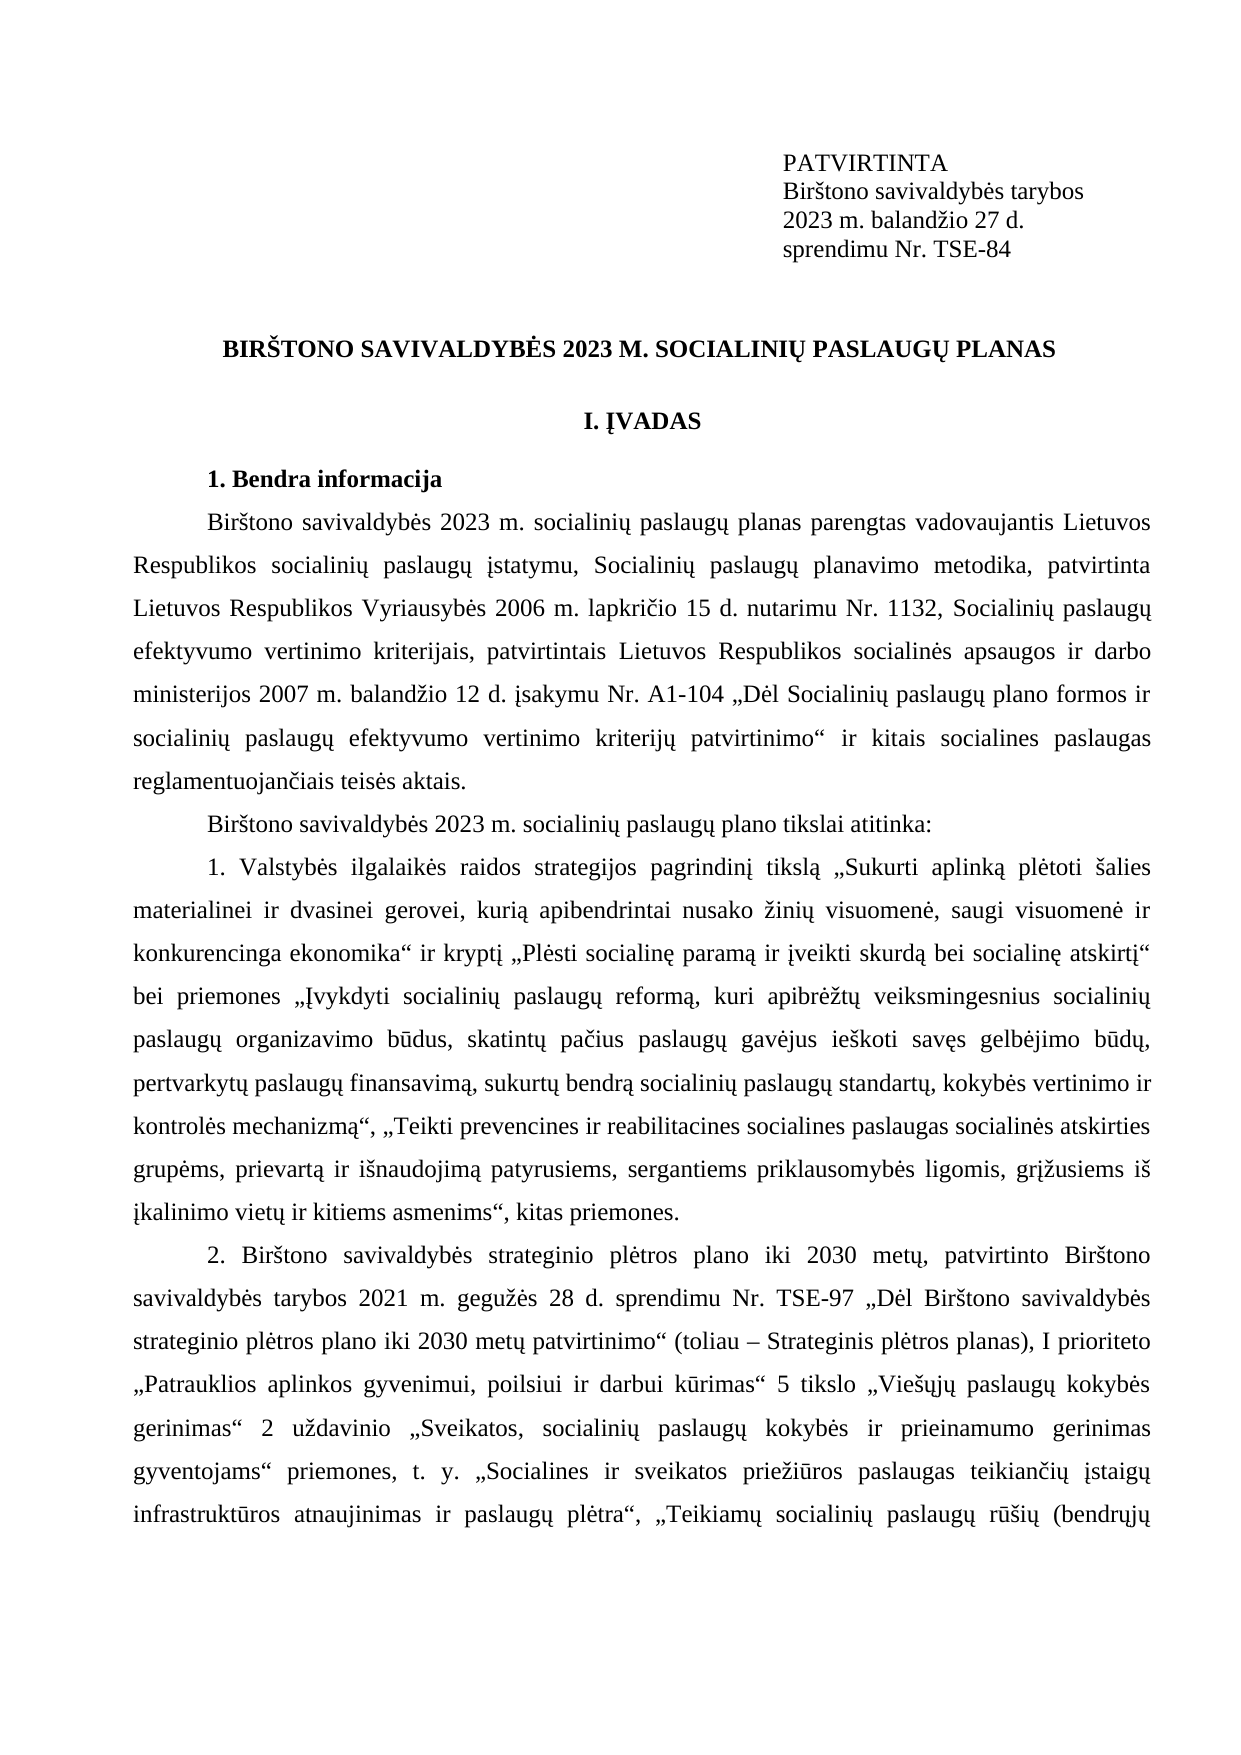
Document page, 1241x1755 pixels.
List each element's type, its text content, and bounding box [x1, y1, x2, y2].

text Birštono savivaldybės tarybos [133, 176, 1152, 205]
text sprendimu Nr. TSE-84 [133, 234, 1152, 263]
text 1. Bendra informacija [133, 464, 1152, 493]
text Birštono savivaldybės 2023 m. socialinių paslaugų plano tikslai atitinka: [133, 809, 1152, 838]
text 2. Birštono savivaldybės strateginio plėtros plano iki 2030 metų, patvirtinto Birštono savivaldybės tarybos 2021 m. gegužės 28 d. sprendimu Nr. TSE-97 „Dėl Birštono savivaldybės strateginio plėtros plano iki 2030 metų patvirtinimo“ (toliau – Strateginis plėtros planas), I prioriteto „Patrauklios aplinkos gyvenimui, poilsiui ir darbui kūrimas“ 5 tikslo „Viešųjų paslaugų kokybės gerinimas“ 2 uždavinio „Sveikatos, socialinių paslaugų kokybės ir prieinamumo gerinimas gyventojams“ priemones, t. y. „Socialines ir sveikatos priežiūros paslaugas teikiančių įstaigų infrastruktūros atnaujinimas ir paslaugų plėtra“, „Teikiamų socialinių paslaugų rūšių (bendrųjų [133, 1240, 1152, 1528]
text Birštono savivaldybės 2023 m. socialinių paslaugų planas parengtas vadovaujantis Lietuvos Respublikos socialinių paslaugų įstatymu, Socialinių paslaugų planavimo metodika, patvirtinta Lietuvos Respublikos Vyriausybės 2006 m. lapkričio 15 d. nutarimu Nr. 1132, Socialinių paslaugų efektyvumo vertinimo kriterijais, patvirtintais Lietuvos Respublikos socialinės apsaugos ir darbo ministerijos 2007 m. balandžio 12 d. įsakymu Nr. A1-104 „Dėl Socialinių paslaugų plano formos ir socialinių paslaugų efektyvumo vertinimo kriterijų patvirtinimo“ ir kitais socialines paslaugas reglamentuojančiais teisės aktais. [133, 507, 1152, 794]
text PATVIRTINTA [133, 148, 1152, 176]
text 1. Valstybės ilgalaikės raidos strategijos pagrindinį tikslą „Sukurti aplinką plėtoti šalies materialinei ir dvasinei gerovei, kurią apibendrintai nusako žinių visuomenė, saugi visuomenė ir konkurencinga ekonomika“ ir kryptį „Plėsti socialinę paramą ir įveikti skurdą bei socialinę atskirtį“ bei priemones „Įvykdyti socialinių paslaugų reformą, kuri apibrėžtų veiksmingesnius socialinių paslaugų organizavimo būdus, skatintų pačius paslaugų gavėjus ieškoti savęs gelbėjimo būdų, pertvarkytų paslaugų finansavimą, sukurtų bendrą socialinių paslaugų standartų, kokybės vertinimo ir kontrolės mechanizmą“, „Teikti prevencines ir reabilitacines socialines paslaugas socialinės atskirties grupėms, prievartą ir išnaudojimą patyrusiems, sergantiems priklausomybės ligomis, grįžusiems iš įkalinimo vietų ir kitiems asmenims“, kitas priemones. [133, 852, 1152, 1226]
text 2023 m. balandžio 27 d. [133, 205, 1152, 234]
text BIRŠTONO SAVIVALDYBĖS 2023 M. SOCIALINIŲ PASLAUGŲ PLANAS [133, 334, 1152, 363]
text I. ĮVADAS [133, 406, 1152, 435]
